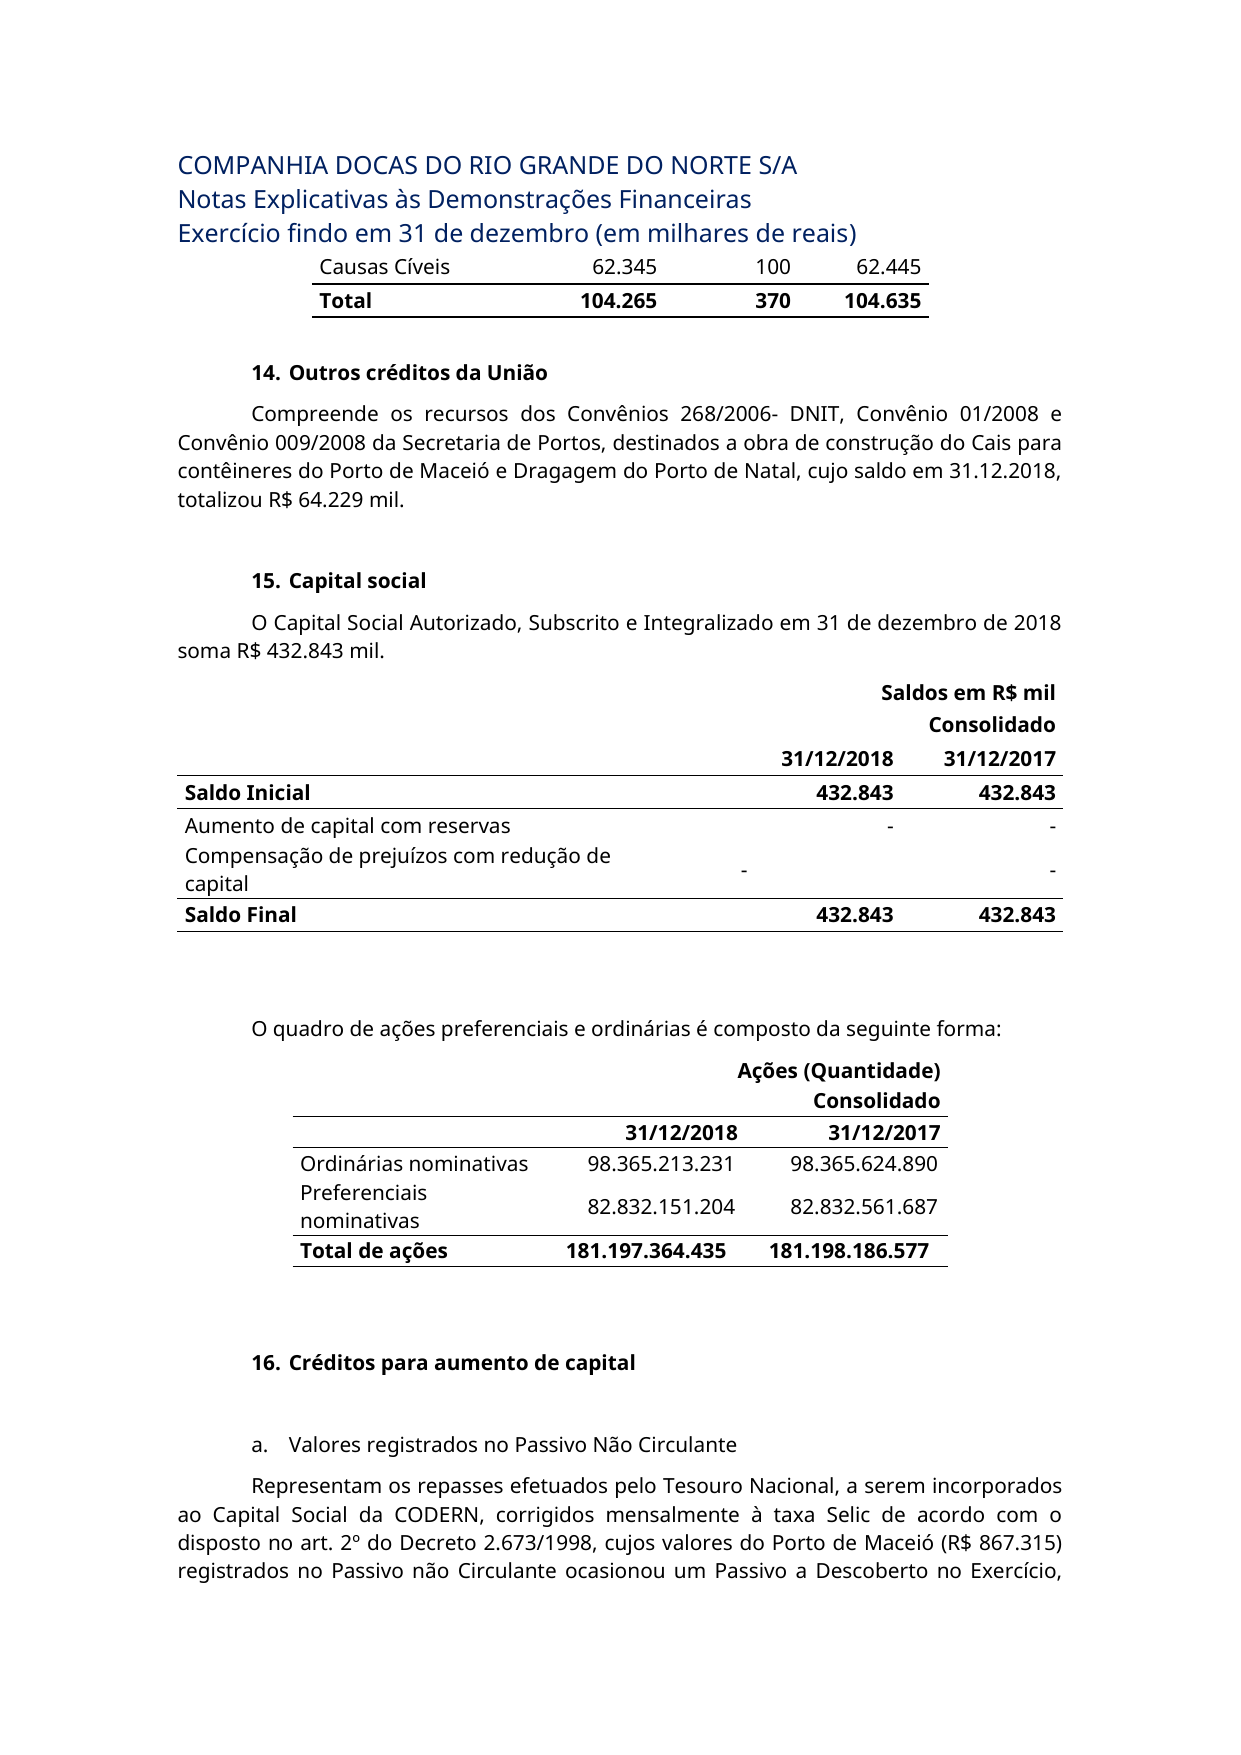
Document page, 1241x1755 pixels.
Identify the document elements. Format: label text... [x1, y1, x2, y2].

table_cell 98.365.213.231 [542, 1148, 745, 1178]
table_cell 100 [664, 250, 798, 283]
list Créditos para aumento de capital [251, 1348, 1063, 1377]
table_cell Consolidado [745, 1085, 948, 1116]
text Compreende os recursos dos Convênios 268/2006- DNIT, Convênio 01/2008 e Convênio 009/2008 da Secretaria de Portos, destinados a obra de construção do Cais para contêineres do Porto de Maceió e Dragagem do Porto de Natal, cujo saldo em 31.12.2018, totalizou R$ 64.229 mil. [177, 399, 1063, 513]
text O quadro de ações preferenciais e ordinárias é composto da seguinte forma: [177, 1014, 1063, 1042]
table_cell Preferenciais nominativas [293, 1178, 542, 1235]
table_cell 370 [664, 285, 798, 316]
table_cell 104.265 [525, 285, 664, 316]
list Outros créditos da União [251, 358, 1063, 387]
table_cell [674, 708, 901, 741]
table_cell 31/12/2017 [901, 741, 1063, 775]
list Capital social [251, 567, 1063, 595]
table_cell Saldo Final [177, 899, 674, 931]
table_cell [177, 708, 674, 741]
table_cell [293, 1085, 542, 1116]
table_cell - [901, 809, 1063, 841]
table_cell [542, 1085, 745, 1116]
table_cell 82.832.561.687 [745, 1178, 948, 1235]
table_cell - [901, 841, 1063, 898]
table_cell Ordinárias nominativas [293, 1148, 542, 1178]
table_cell 31/12/2017 [745, 1117, 948, 1147]
table_header Ações (Quantidade) [542, 1055, 948, 1085]
table_cell Causas Cíveis [312, 250, 524, 283]
table_cell 181.197.364.435 [542, 1236, 745, 1266]
table_cell 181.198.186.577 [745, 1236, 948, 1266]
table_cell Total [312, 285, 524, 316]
table_cell 31/12/2018 [674, 741, 901, 775]
list Valores registrados no Passivo Não Circulante [251, 1430, 1063, 1459]
text Representam os repasses efetuados pelo Tesouro Nacional, a serem incorporados ao Capital Social da CODERN, corrigidos mensalmente à taxa Selic de acordo com o disposto no art. 2º do Decreto 2.673/1998, cujos valores do Porto de Maceió (R$ 867.315) registrados no Passivo não Circulante ocasionou um Passivo a Descoberto no Exercício, [177, 1471, 1063, 1585]
table_cell Total de ações [293, 1236, 542, 1266]
table_cell Compensação de prejuízos com redução de capital [177, 841, 674, 898]
table_cell 98.365.624.890 [745, 1148, 948, 1178]
table_cell Aumento de capital com reservas [177, 809, 674, 841]
table_cell Saldo Inicial [177, 776, 674, 808]
table_cell 432.843 [901, 899, 1063, 931]
table_cell [177, 741, 674, 775]
table_cell 82.832.151.204 [542, 1178, 745, 1235]
table_cell [293, 1117, 542, 1147]
table_cell 432.843 [674, 776, 901, 808]
table_cell 31/12/2018 [542, 1117, 745, 1147]
table_cell 432.843 [901, 776, 1063, 808]
table_cell 62.345 [525, 250, 664, 283]
table_header [293, 1055, 542, 1085]
table_cell 104.635 [798, 285, 928, 316]
table_header [177, 677, 674, 708]
table_cell Consolidado [901, 708, 1063, 741]
table_cell 432.843 [674, 899, 901, 931]
text O Capital Social Autorizado, Subscrito e Integralizado em 31 de dezembro de 2018 soma R$ 432.843 mil. [177, 608, 1063, 664]
table_cell 62.445 [798, 250, 928, 283]
table_header Saldos em R$ mil [674, 677, 1063, 708]
table_cell - [674, 841, 901, 898]
table_cell - [674, 809, 901, 841]
